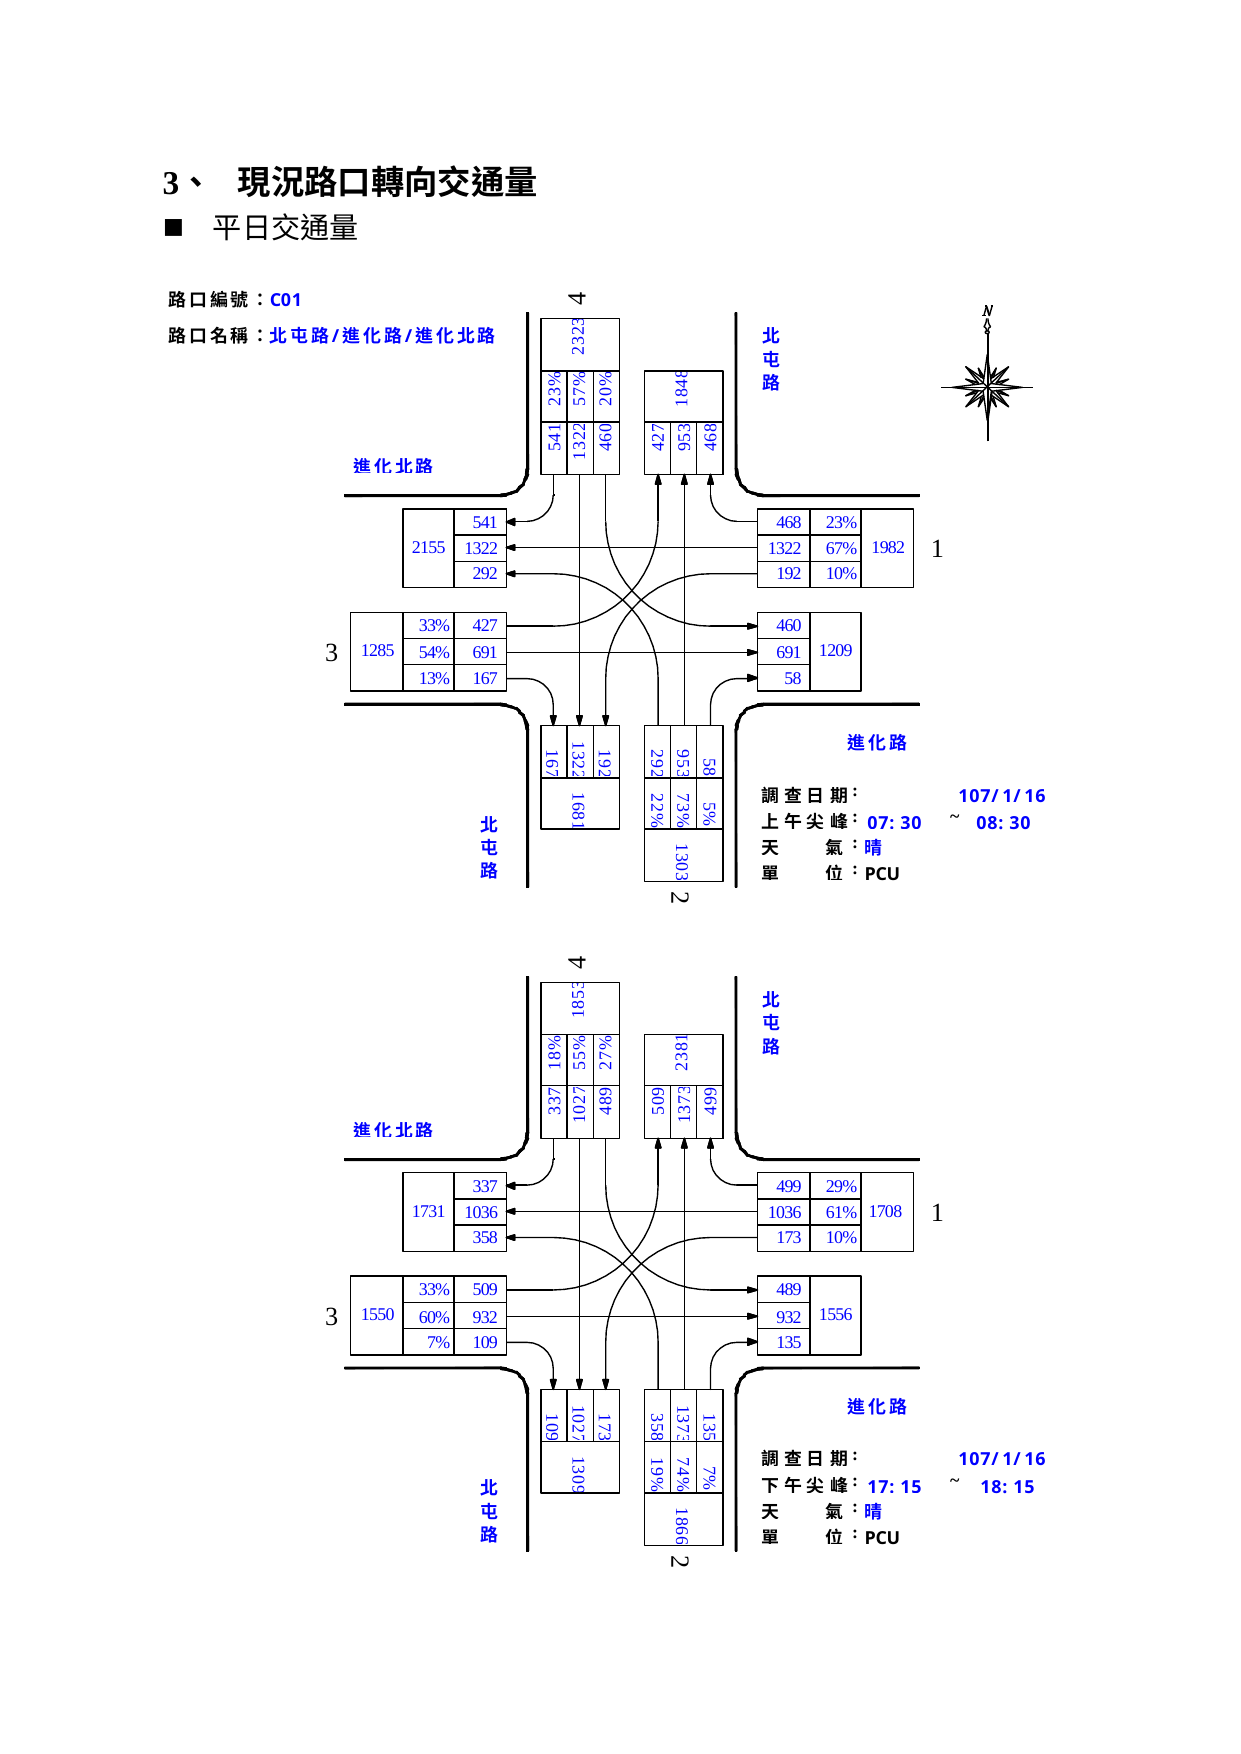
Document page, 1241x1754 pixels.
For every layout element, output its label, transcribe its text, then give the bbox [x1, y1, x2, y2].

list 現況路口轉向交通量 [162, 156, 1053, 204]
list 平日交通量 [162, 204, 1053, 246]
